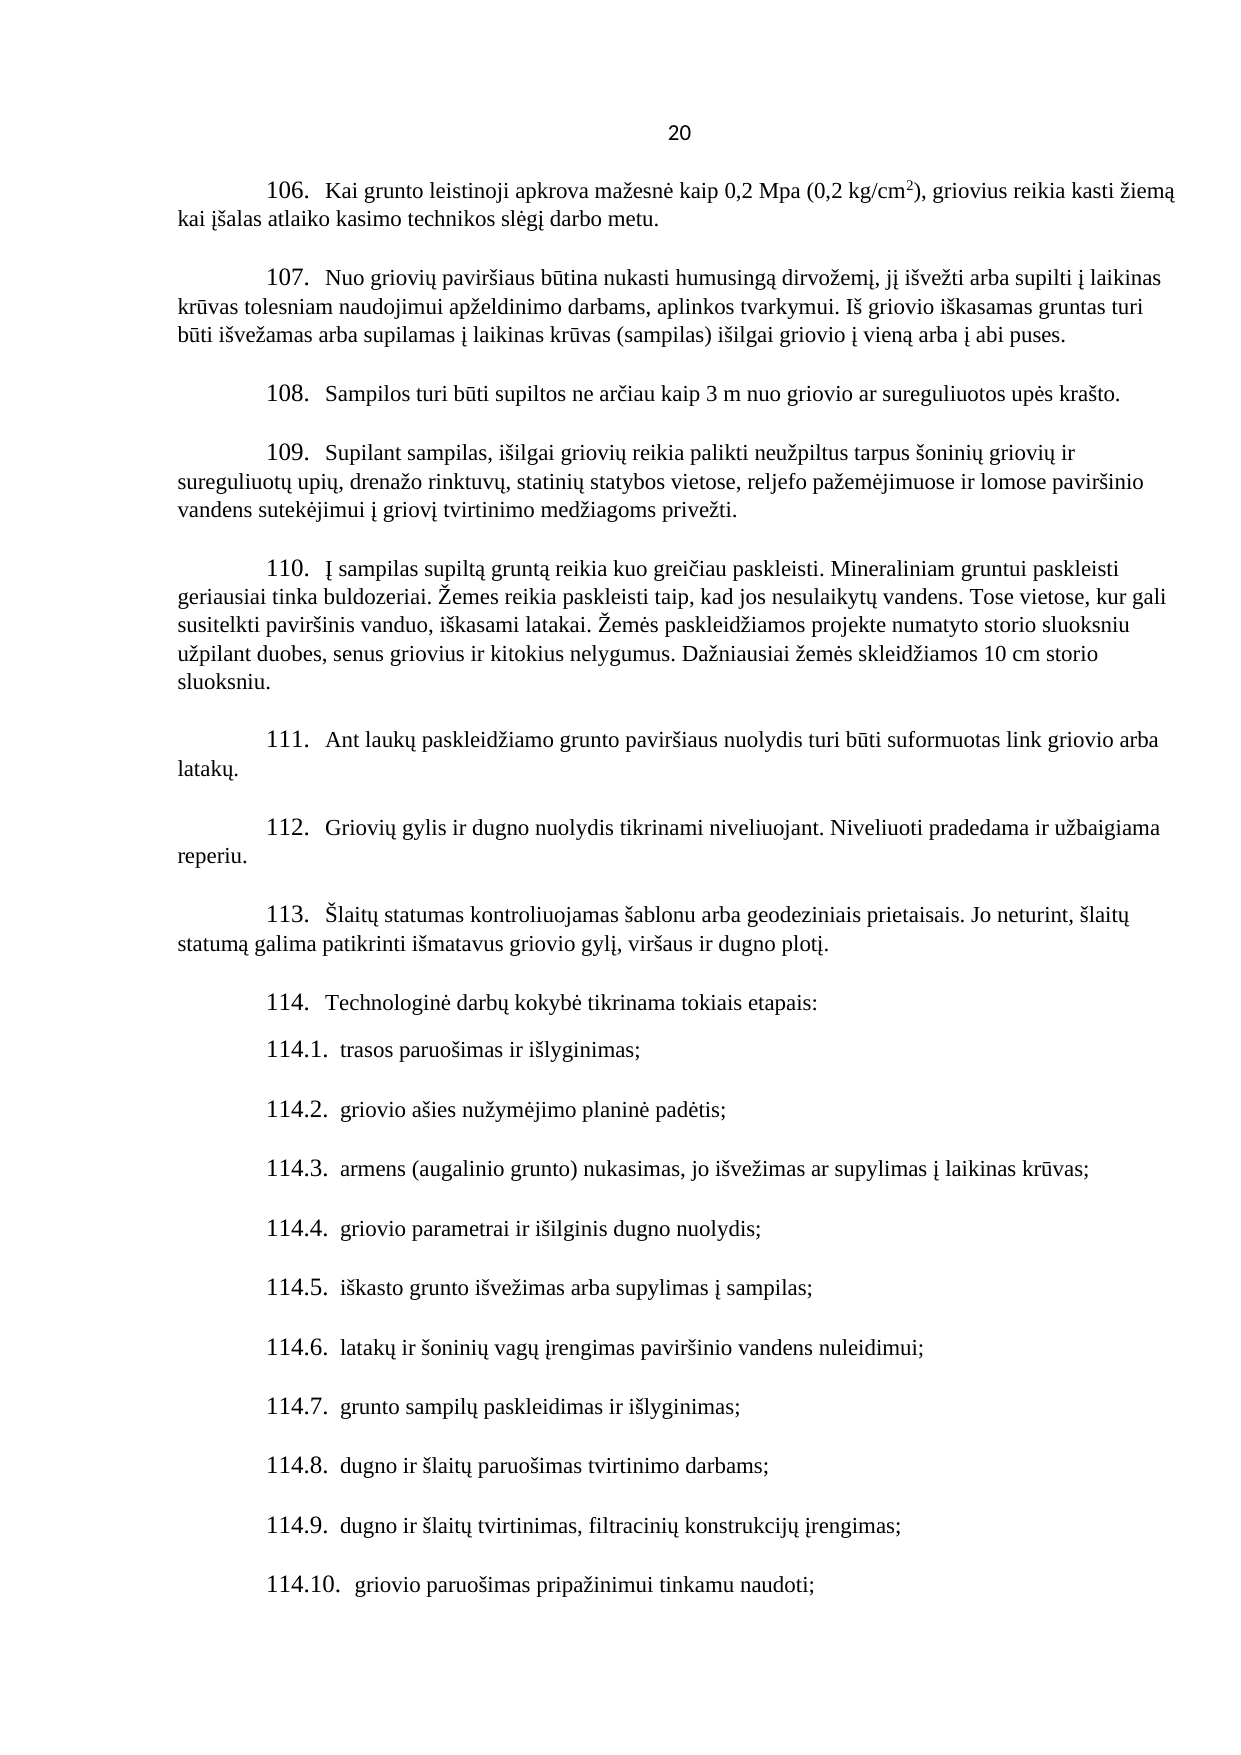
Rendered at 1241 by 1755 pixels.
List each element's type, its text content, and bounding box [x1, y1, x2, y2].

text 112. Griovių gylis ir dugno nuolydis tikrinami niveliuojant. Niveliuoti pradedama ir užbaigiama reperiu. [177, 812, 1181, 869]
text 114.7. grunto sampilų paskleidimas ir išlyginimas; [177, 1391, 1181, 1420]
text 114.6. latakų ir šoninių vagų įrengimas paviršinio vandens nuleidimui; [177, 1332, 1181, 1360]
text 114.4. griovio parametrai ir išilginis dugno nuolydis; [177, 1213, 1181, 1241]
text 113. Šlaitų statumas kontroliuojamas šablonu arba geodeziniais prietaisais. Jo neturint, šlaitų statumą galima patikrinti išmatavus griovio gylį, viršaus ir dugno plotį. [177, 899, 1181, 956]
text 114.9. dugno ir šlaitų tvirtinimas, filtracinių konstrukcijų įrengimas; [177, 1510, 1181, 1539]
text 114.10. griovio paruošimas pripažinimui tinkamu naudoti; [177, 1569, 1181, 1598]
text 114.1. trasos paruošimas ir išlyginimas; [177, 1034, 1181, 1063]
text 108. Sampilos turi būti supiltos ne arčiau kaip 3 m nuo griovio ar sureguliuotos upės krašto. [177, 378, 1181, 407]
text 114.5. iškasto grunto išvežimas arba supylimas į sampilas; [177, 1272, 1181, 1301]
text 114. Technologinė darbų kokybė tikrinama tokiais etapais: [177, 987, 1181, 1016]
text 114.2. griovio ašies nužymėjimo planinė padėtis; [177, 1094, 1181, 1122]
text 111. Ant laukų paskleidžiamo grunto paviršiaus nuolydis turi būti suformuotas link griovio arba latakų. [177, 724, 1181, 781]
text 106. Kai grunto leistinoji apkrova mažesnė kaip 0,2 Mpa (0,2 kg/cm2), griovius reikia kasti žiemą kai įšalas atlaiko kasimo technikos slėgį darbo metu. [177, 175, 1181, 232]
text 114.3. armens (augalinio grunto) nukasimas, jo išvežimas ar supylimas į laikinas krūvas; [177, 1153, 1181, 1182]
text 110. Į sampilas supiltą gruntą reikia kuo greičiau paskleisti. Mineraliniam gruntui paskleisti geriausiai tinka buldozeriai. Žemes reikia paskleisti taip, kad jos nesulaikytų vandens. Tose vietose, kur gali susitelkti paviršinis vanduo, iškasami latakai. Žemės paskleidžiamos projekte numatyto storio sluoksniu užpilant duobes, senus griovius ir kitokius nelygumus. Dažniausiai žemės skleidžiamos 10 cm storio sluoksniu. [177, 553, 1181, 694]
text 107. Nuo griovių paviršiaus būtina nukasti humusingą dirvožemį, jį išvežti arba supilti į laikinas krūvas tolesniam naudojimui apželdinimo darbams, aplinkos tvarkymui. Iš griovio iškasamas gruntas turi būti išvežamas arba supilamas į laikinas krūvas (sampilas) išilgai griovio į vieną arba į abi puses. [177, 262, 1181, 347]
text 114.8. dugno ir šlaitų paruošimas tvirtinimo darbams; [177, 1451, 1181, 1479]
text 109. Supilant sampilas, išilgai griovių reikia palikti neužpiltus tarpus šoninių griovių ir sureguliuotų upių, drenažo rinktuvų, statinių statybos vietose, reljefo pažemėjimuose ir lomose paviršinio vandens sutekėjimui į griovį tvirtinimo medžiagoms privežti. [177, 437, 1181, 522]
